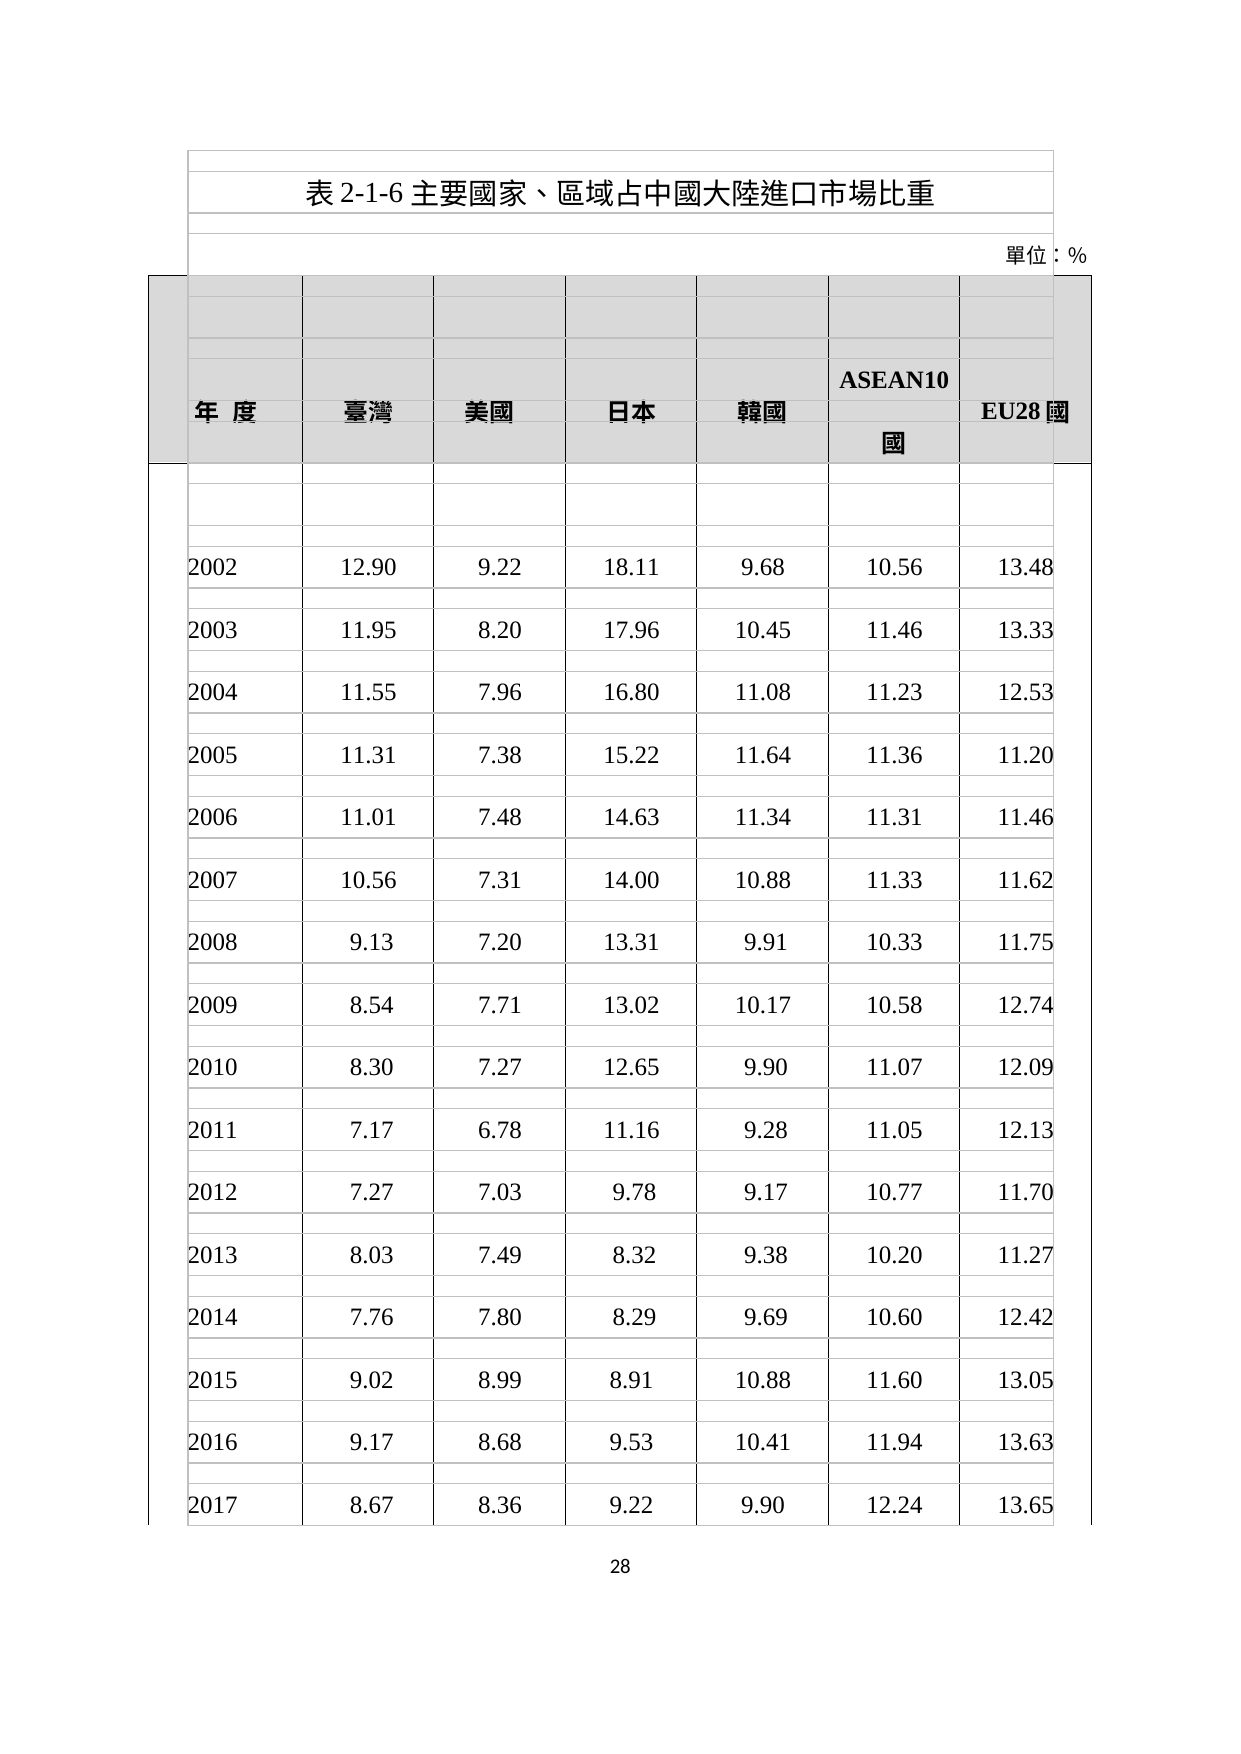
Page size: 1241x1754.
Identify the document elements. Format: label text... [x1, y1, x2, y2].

table_cell [566, 776, 696, 796]
table_cell [566, 1401, 696, 1421]
table_cell 8.20 [434, 609, 565, 650]
table_header 日本 [613, 404, 624, 410]
table_cell [189, 1401, 302, 1421]
table_cell 8.36 [434, 1484, 565, 1525]
table_cell [829, 526, 959, 546]
table_cell [566, 1151, 696, 1171]
table_cell 9.78 [566, 1172, 696, 1212]
table_cell [303, 1276, 433, 1296]
table_cell [303, 1401, 433, 1421]
table_cell 11.46 [960, 797, 1053, 837]
table_cell [303, 526, 433, 546]
table_cell [434, 839, 565, 858]
table_cell [434, 1339, 565, 1358]
table_cell [434, 776, 565, 796]
table_cell [566, 589, 696, 608]
table_header 韓國 [785, 401, 828, 421]
table_cell 9.17 [303, 1422, 433, 1462]
table_cell [189, 776, 302, 796]
table_cell 12.09 [960, 1047, 1053, 1087]
table_cell [829, 776, 959, 796]
table_cell 11.01 [303, 797, 433, 837]
table_header 韓國 [745, 401, 764, 421]
table_cell [434, 464, 565, 483]
table_cell [1054, 464, 1091, 1525]
table_cell [303, 589, 433, 608]
table_cell [303, 776, 433, 796]
table_header EU28國 [960, 339, 1053, 358]
table_header 美國 [434, 422, 565, 462]
table_cell [434, 1214, 565, 1233]
table_cell [697, 1026, 828, 1046]
table_cell 14.63 [566, 797, 696, 837]
table_cell [189, 839, 302, 858]
table_cell [434, 1089, 565, 1108]
table_cell 2009 [189, 984, 302, 1025]
table_cell 11.64 [697, 734, 828, 775]
table_cell 7.31 [434, 859, 565, 900]
table_cell 13.02 [566, 984, 696, 1025]
table_cell [303, 464, 433, 483]
table_cell 10.88 [697, 859, 828, 900]
table_cell [434, 901, 565, 921]
table_header 臺灣 [303, 401, 433, 421]
table_cell 13.65 [960, 1484, 1053, 1525]
table_cell [303, 651, 433, 671]
table_cell 2012 [189, 1172, 302, 1212]
table_cell [829, 1464, 959, 1483]
table_cell 7.80 [434, 1297, 565, 1337]
table_cell [566, 464, 696, 483]
table_cell [829, 484, 959, 525]
table_cell [189, 714, 302, 733]
table_header 美國 [434, 297, 565, 337]
table_cell 9.38 [697, 1234, 828, 1275]
table_cell 11.23 [829, 672, 959, 712]
table_cell [189, 1026, 302, 1046]
table_cell [189, 1339, 302, 1358]
table_header 韓國 [697, 401, 742, 421]
table_cell 9.90 [697, 1047, 828, 1087]
table_cell 7.38 [434, 734, 565, 775]
table_cell [697, 839, 828, 858]
table_cell 2007 [189, 859, 302, 900]
table_cell 8.32 [566, 1234, 696, 1275]
table_cell [829, 901, 959, 921]
table_cell 9.13 [303, 922, 433, 962]
table_cell [829, 651, 959, 671]
table_cell 7.20 [434, 922, 565, 962]
table_cell 10.88 [697, 1359, 828, 1400]
table_cell 14.00 [566, 859, 696, 900]
table_header EU28國 [960, 422, 1053, 462]
table_cell 12.90 [303, 547, 433, 587]
table_cell 7.71 [434, 984, 565, 1025]
table_cell 12.53 [960, 672, 1053, 712]
table_cell [303, 839, 433, 858]
table_cell [829, 964, 959, 983]
table_cell [697, 1464, 828, 1483]
table_cell 7.03 [434, 1172, 565, 1212]
table_header [303, 359, 433, 400]
table_cell 12.13 [960, 1109, 1053, 1150]
table_cell 2013 [189, 1234, 302, 1275]
table_header 日本 [645, 401, 696, 421]
table_header 年 度 [189, 401, 206, 421]
table_header EU28國 [960, 276, 1053, 296]
table_cell [697, 464, 828, 483]
table_cell [697, 901, 828, 921]
table_cell 6.78 [434, 1109, 565, 1150]
table_cell 7.17 [303, 1109, 433, 1150]
table_header 韓國 [697, 422, 828, 462]
table_header 美國 [434, 276, 565, 296]
table_cell [189, 651, 302, 671]
table_cell [697, 1151, 828, 1171]
table_header [829, 401, 959, 421]
table_cell 9.53 [566, 1422, 696, 1462]
table_cell 11.31 [829, 797, 959, 837]
text 單位：％ [1054, 212, 1088, 275]
table_cell 11.60 [829, 1359, 959, 1400]
table_header 日本 [627, 401, 642, 421]
table_cell 11.33 [829, 859, 959, 900]
table_cell 11.08 [697, 672, 828, 712]
table_cell [149, 464, 187, 1525]
table_header [303, 422, 433, 462]
table_cell 9.22 [566, 1484, 696, 1525]
table_cell 9.17 [697, 1172, 828, 1212]
table_cell [189, 1089, 302, 1108]
table_cell [434, 1464, 565, 1483]
table_cell [189, 1276, 302, 1296]
table_header [829, 297, 959, 337]
table_cell [697, 1339, 828, 1358]
text [189, 151, 1053, 171]
table_header [829, 339, 959, 358]
table_header 日本 [613, 413, 624, 418]
table_header 美國 [478, 401, 491, 421]
table_header 年 度 [189, 422, 302, 462]
table_header 美國 [512, 401, 565, 421]
table_cell [434, 1026, 565, 1046]
table_header 日本 [566, 422, 696, 462]
table_header ASEAN10 [829, 359, 959, 400]
table_cell [434, 526, 565, 546]
table_header 年 度 [189, 297, 302, 337]
table_cell 10.60 [829, 1297, 959, 1337]
table_cell 12.42 [960, 1297, 1053, 1337]
table_cell 7.48 [434, 797, 565, 837]
table_cell [303, 1214, 433, 1233]
table_cell [434, 714, 565, 733]
table_cell [829, 1339, 959, 1358]
table_cell 10.56 [303, 859, 433, 900]
table_cell 8.67 [303, 1484, 433, 1525]
table_cell [303, 1339, 433, 1358]
table_cell 7.76 [303, 1297, 433, 1337]
table_cell 7.27 [434, 1047, 565, 1087]
table_cell [829, 589, 959, 608]
table_cell [829, 1089, 959, 1108]
table_header 年 度 [236, 401, 302, 421]
table_cell 9.22 [434, 547, 565, 587]
table_cell [697, 1276, 828, 1296]
table_cell 11.95 [303, 609, 433, 650]
table_cell 8.29 [566, 1297, 696, 1337]
table_header 日本 [566, 401, 610, 421]
table_cell 11.46 [829, 609, 959, 650]
table_cell 9.28 [697, 1109, 828, 1150]
table_cell 2017 [189, 1484, 302, 1525]
table_cell [303, 1464, 433, 1483]
table_cell 13.05 [960, 1359, 1053, 1400]
table_cell [566, 526, 696, 546]
table_cell 11.20 [960, 734, 1053, 775]
table_cell [303, 901, 433, 921]
table_cell [189, 1464, 302, 1483]
table_cell [434, 589, 565, 608]
table_cell 11.75 [960, 922, 1053, 962]
table_cell [697, 1401, 828, 1421]
table_cell 2008 [189, 922, 302, 962]
table_cell [303, 964, 433, 983]
table_cell 11.16 [566, 1109, 696, 1150]
table_header 韓國 [697, 339, 828, 358]
table_cell [566, 484, 696, 525]
table_header EU28國 [960, 359, 1053, 400]
table_cell [566, 714, 696, 733]
table_cell 12.24 [829, 1484, 959, 1525]
table_cell [566, 1026, 696, 1046]
table_cell [566, 1464, 696, 1483]
table_cell 10.41 [697, 1422, 828, 1462]
table_cell 8.99 [434, 1359, 565, 1400]
table_header EU28國 [960, 401, 1047, 421]
table_cell 11.70 [960, 1172, 1053, 1212]
table_cell 9.68 [697, 547, 828, 587]
table_cell [697, 714, 828, 733]
table_cell [303, 1089, 433, 1108]
table_cell 8.91 [566, 1359, 696, 1400]
table_cell [829, 1026, 959, 1046]
table_cell 11.94 [829, 1422, 959, 1462]
text 單位：％ [189, 234, 1053, 275]
table_cell 11.31 [303, 734, 433, 775]
table_cell 7.49 [434, 1234, 565, 1275]
table_header 美國 [434, 401, 475, 421]
table_cell [566, 1214, 696, 1233]
table_cell [189, 964, 302, 983]
table_cell [697, 484, 828, 525]
table_cell 11.55 [303, 672, 433, 712]
table_header 日本 [566, 276, 696, 296]
table_cell 8.54 [303, 984, 433, 1025]
table_header [829, 276, 959, 296]
table_header 日本 [566, 339, 696, 358]
table_cell [566, 1089, 696, 1108]
table_cell [303, 714, 433, 733]
table_header [303, 339, 433, 358]
table_cell 11.62 [960, 859, 1053, 900]
table_header 日本 [566, 297, 696, 337]
table_cell [189, 589, 302, 608]
table_cell [434, 484, 565, 525]
table_header 年 度 [189, 339, 302, 358]
table_cell 17.96 [566, 609, 696, 650]
table_cell [566, 839, 696, 858]
table_header 國 [829, 422, 959, 462]
table_cell 13.63 [960, 1422, 1053, 1462]
table_cell [697, 964, 828, 983]
table_cell [303, 484, 433, 525]
table_cell [829, 464, 959, 483]
table_cell 10.20 [829, 1234, 959, 1275]
table_header 韓國 [697, 297, 828, 337]
table_cell 10.33 [829, 922, 959, 962]
table_cell [189, 1214, 302, 1233]
table_cell [960, 484, 1053, 525]
table_cell [829, 839, 959, 858]
table_cell 13.48 [960, 547, 1053, 587]
table_cell 18.11 [566, 547, 696, 587]
table_header 年 度 [189, 276, 302, 296]
table_cell [697, 1089, 828, 1108]
table_cell 12.74 [960, 984, 1053, 1025]
table_cell [697, 651, 828, 671]
table_cell [829, 1276, 959, 1296]
table_cell 2014 [189, 1297, 302, 1337]
table_cell 7.27 [303, 1172, 433, 1212]
table_cell 13.31 [566, 922, 696, 962]
table_cell 8.68 [434, 1422, 565, 1462]
table_cell 9.91 [697, 922, 828, 962]
table_header 韓國 [697, 276, 828, 296]
table_header [303, 297, 433, 337]
table_cell 15.22 [566, 734, 696, 775]
table_header [303, 276, 433, 296]
table_header 韓國 [697, 359, 828, 400]
table_cell [189, 464, 302, 483]
table_header 年 度 [189, 359, 302, 400]
table_cell [189, 484, 302, 525]
table_cell [697, 589, 828, 608]
table_cell 2011 [189, 1109, 302, 1150]
table_header EU28國 [1054, 276, 1091, 462]
table_cell [303, 1151, 433, 1171]
table_cell [434, 1151, 565, 1171]
table_cell [697, 526, 828, 546]
table_cell 2006 [189, 797, 302, 837]
table_cell 11.34 [697, 797, 828, 837]
table_cell [434, 1276, 565, 1296]
table_cell 2005 [189, 734, 302, 775]
table_cell 2010 [189, 1047, 302, 1087]
table_header 年 度 [203, 401, 244, 421]
table_cell 16.80 [566, 672, 696, 712]
table_cell 7.96 [434, 672, 565, 712]
table_cell 8.30 [303, 1047, 433, 1087]
table_cell 2015 [189, 1359, 302, 1400]
table_header 年 度 [149, 276, 187, 462]
table_cell 10.17 [697, 984, 828, 1025]
table_cell [189, 526, 302, 546]
table_cell [697, 1214, 828, 1233]
table_cell [566, 901, 696, 921]
table_cell [829, 1151, 959, 1171]
table_cell [189, 901, 302, 921]
table_cell [434, 1401, 565, 1421]
table_cell [829, 1401, 959, 1421]
table_cell [697, 776, 828, 796]
table_cell 2004 [189, 672, 302, 712]
table_cell 10.56 [829, 547, 959, 587]
table_cell 2003 [189, 609, 302, 650]
table_cell 10.45 [697, 609, 828, 650]
table_cell [434, 964, 565, 983]
table_cell [829, 1214, 959, 1233]
table_cell [829, 714, 959, 733]
table_cell 11.07 [829, 1047, 959, 1087]
table_cell [189, 1151, 302, 1171]
table_cell [303, 1026, 433, 1046]
table_cell [566, 1276, 696, 1296]
table_cell 12.65 [566, 1047, 696, 1087]
table_cell 11.05 [829, 1109, 959, 1150]
table_cell [566, 964, 696, 983]
table_cell 10.77 [829, 1172, 959, 1212]
table_cell 9.69 [697, 1297, 828, 1337]
table_cell 2002 [189, 547, 302, 587]
table_cell [566, 1339, 696, 1358]
table_header 美國 [434, 359, 565, 400]
table_cell 2016 [189, 1422, 302, 1462]
table_cell [434, 651, 565, 671]
table_cell 13.33 [960, 609, 1053, 650]
table_cell 8.03 [303, 1234, 433, 1275]
table_header 日本 [566, 359, 696, 400]
table_cell 11.36 [829, 734, 959, 775]
table_cell 9.90 [697, 1484, 828, 1525]
table_cell 11.27 [960, 1234, 1053, 1275]
text 表2-1-6 主要國家、區域占中國大陸進口市場比重 [189, 172, 1053, 212]
text 單位：％ [189, 214, 1053, 233]
table_header EU28國 [960, 297, 1053, 337]
table_cell 9.02 [303, 1359, 433, 1400]
table_cell [566, 651, 696, 671]
table_cell 10.58 [829, 984, 959, 1025]
table_header 美國 [434, 339, 565, 358]
